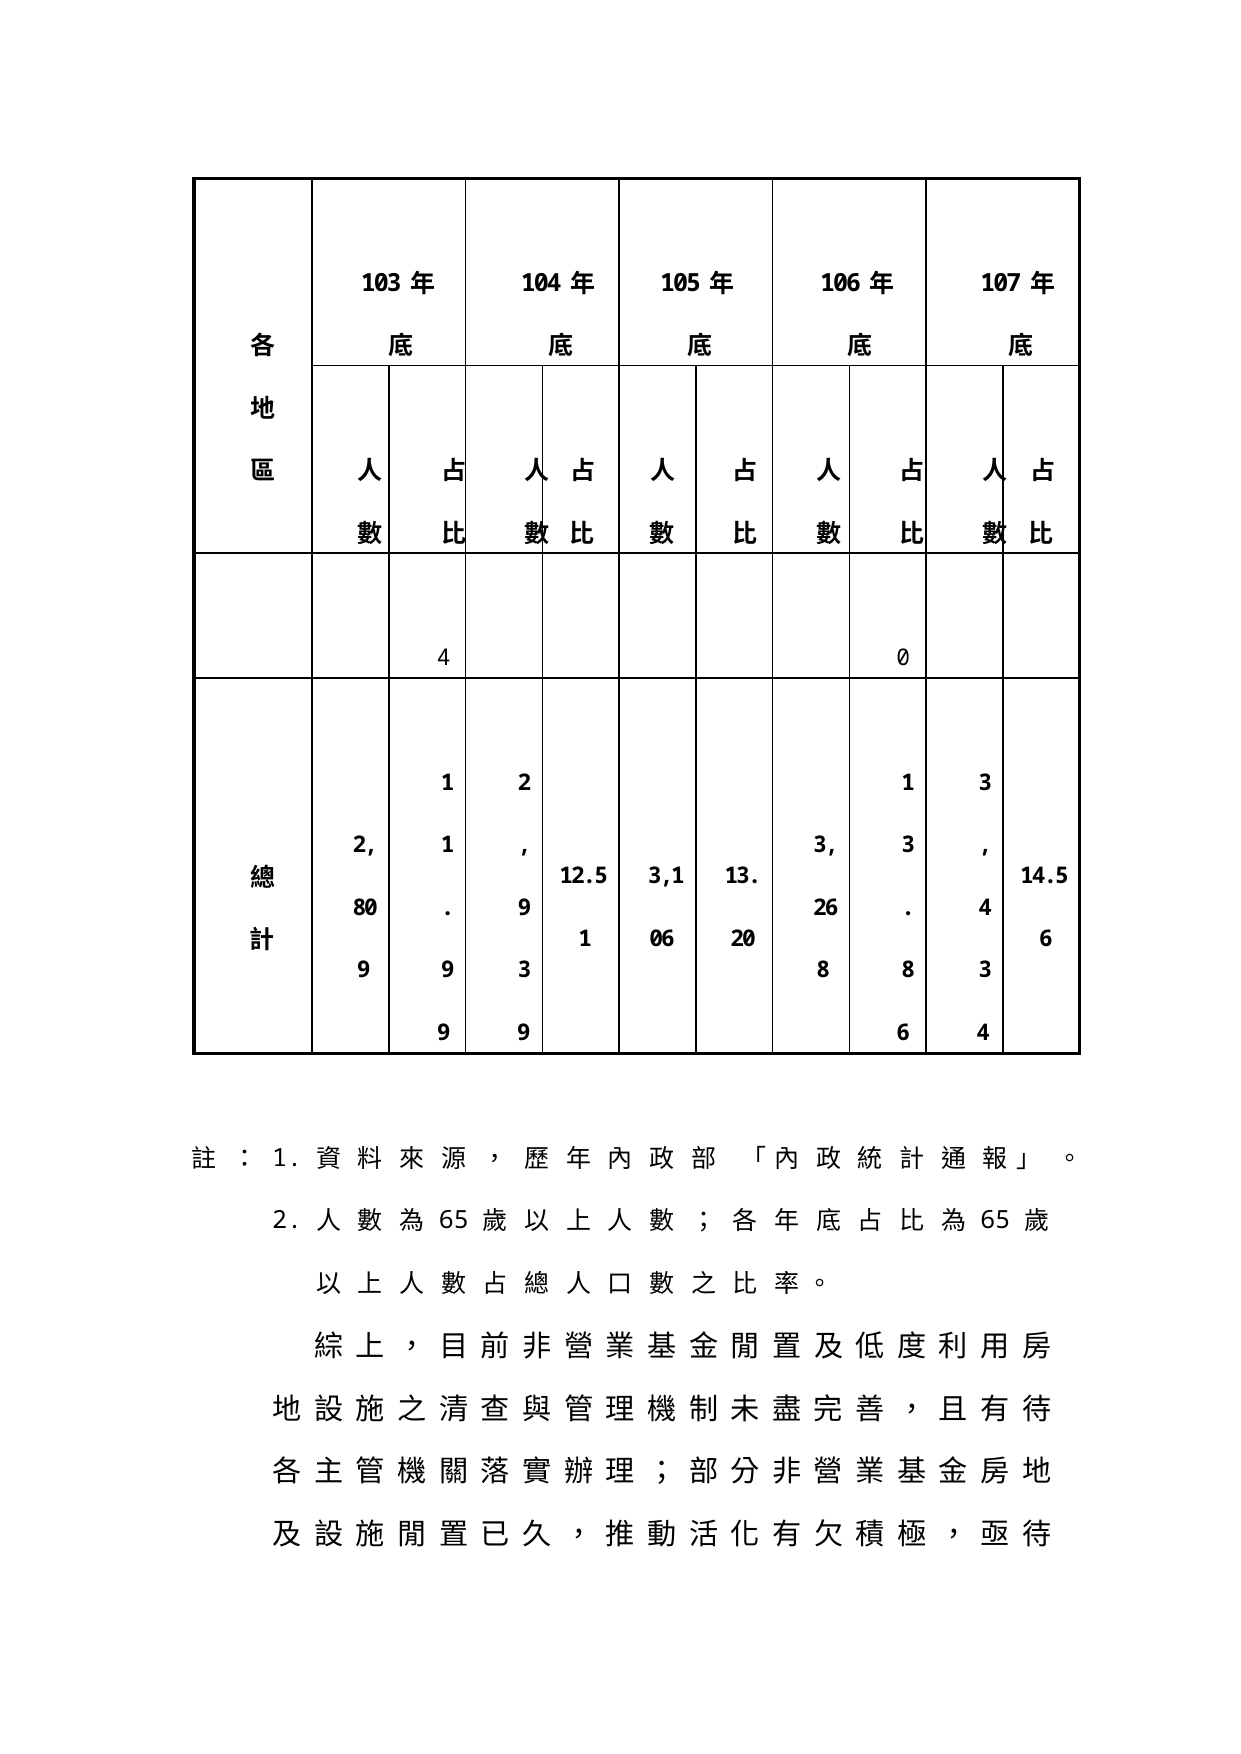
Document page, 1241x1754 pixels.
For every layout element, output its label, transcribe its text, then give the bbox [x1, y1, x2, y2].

table_cell 人數 [620, 366, 695, 552]
table_header 107年底 [927, 180, 1078, 365]
table_cell 人數 [773, 366, 849, 552]
table_cell 2,809 [313, 679, 388, 1052]
table_cell [466, 554, 542, 677]
table_cell 占比 [850, 366, 925, 552]
table_cell 占比 [390, 366, 465, 552]
table_header 106年底 [773, 180, 925, 365]
table_cell 總計 [196, 679, 311, 1052]
table_cell [313, 554, 388, 677]
table_cell [196, 554, 311, 677]
table_header 103年底 [313, 180, 465, 365]
text 註：1.資料來源，歷年內政部「內政統計通報」。 [183, 1115, 1058, 1177]
table_cell [620, 554, 695, 677]
table_cell 3,268 [773, 679, 849, 1052]
table_cell 14.56 [1004, 679, 1078, 1052]
text 綜上，目前非營業基金閒置及低度利用房地設施之清查與管理機制未盡完善，且有待各主管機關落實辦理；部分非營業基金房地及設施閒置已久，推動活化有欠積極，亟待檢討改善；另衛生福利特別收入基金所屬6家老人社政機構收容人數逐年下降，與人口老化情形呈現明顯反差，允宜審酌問題癥結，提升資產運用效能，有效利用基金資源。 [242, 1302, 1058, 1552]
table_cell 3,434 [927, 679, 1002, 1052]
table_cell 人數 [927, 366, 1002, 552]
table_cell 人數 [313, 366, 388, 552]
table_cell 11.99 [390, 679, 465, 1052]
table_cell 0 [850, 554, 925, 677]
table_cell 13.86 [850, 679, 925, 1052]
text 2.人數為65歲以上人數；各年底占比為65歲以上人數占總人口數之比率。 [183, 1177, 1058, 1302]
table_cell 占比 [1004, 366, 1078, 552]
table_cell [1004, 554, 1078, 677]
table_cell [773, 554, 849, 677]
table_header 105年底 [620, 180, 772, 365]
table_cell 2,939 [466, 679, 542, 1052]
table_cell 人數 [466, 366, 542, 552]
table_cell [697, 554, 772, 677]
table_cell 3,106 [620, 679, 695, 1052]
table_cell 占比 [543, 366, 618, 552]
table_cell 12.51 [543, 679, 618, 1052]
table_header 104年底 [466, 180, 618, 365]
table_cell [927, 554, 1002, 677]
table_cell [543, 554, 618, 677]
table_cell 4 [390, 554, 465, 677]
table_header 各地區 [196, 180, 311, 552]
table_cell 占比 [697, 366, 772, 552]
table_cell 13.20 [697, 679, 772, 1052]
